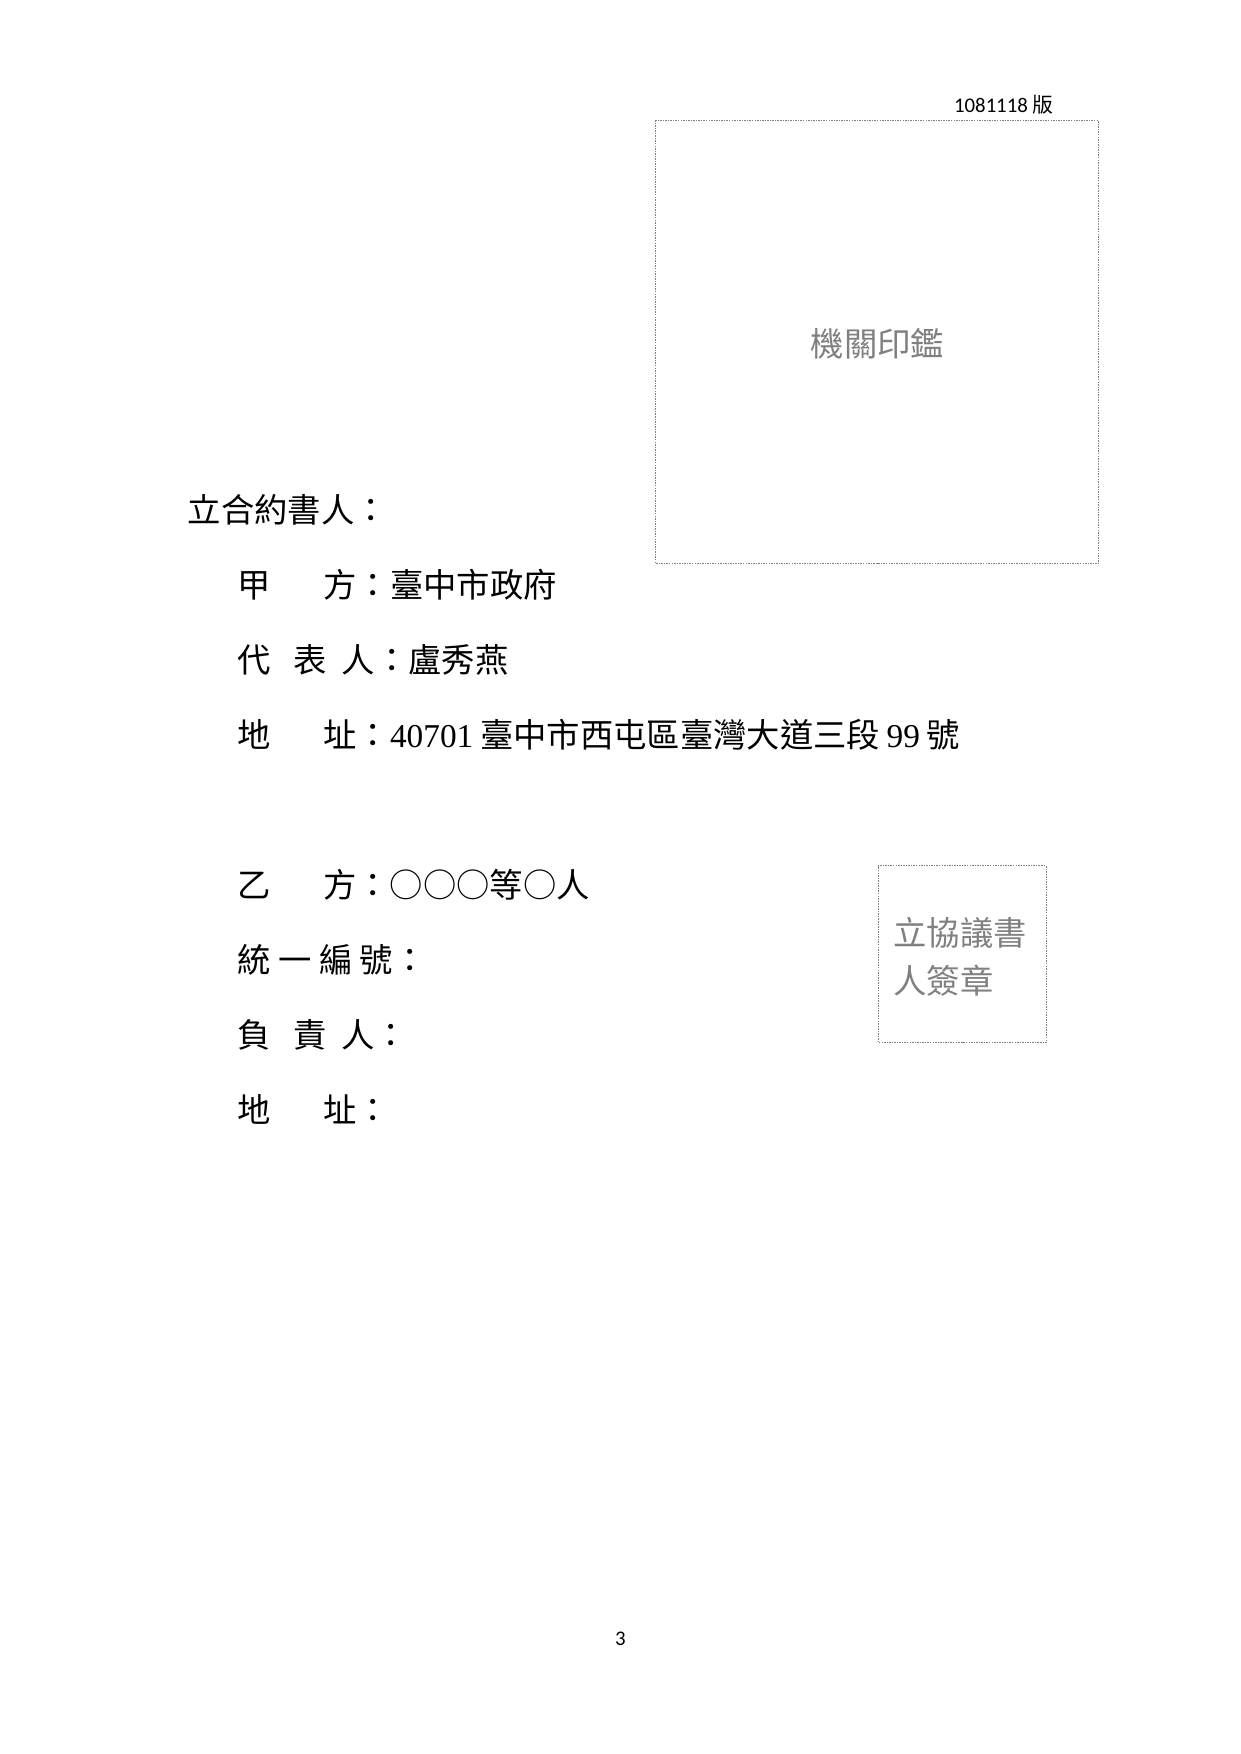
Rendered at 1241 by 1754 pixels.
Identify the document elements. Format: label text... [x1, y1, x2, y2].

text 負 責 人： [237, 989, 1053, 1064]
text 乙 方：○○○等○人 [237, 839, 1053, 914]
text 機關印鑑 [671, 318, 1084, 366]
text [1047, 914, 1053, 989]
text 立合約書人： [187, 464, 1053, 539]
text 地 址： [237, 1064, 1053, 1139]
text 統 一 編 號： [237, 914, 878, 989]
text 立協議書人簽章 [893, 906, 1031, 1003]
text 地 址：40701臺中市西屯區臺灣大道三段99號 [237, 689, 1053, 764]
text 代 表 人：盧秀燕 [237, 614, 1053, 689]
text 甲 方：臺中市政府 [237, 539, 1053, 614]
